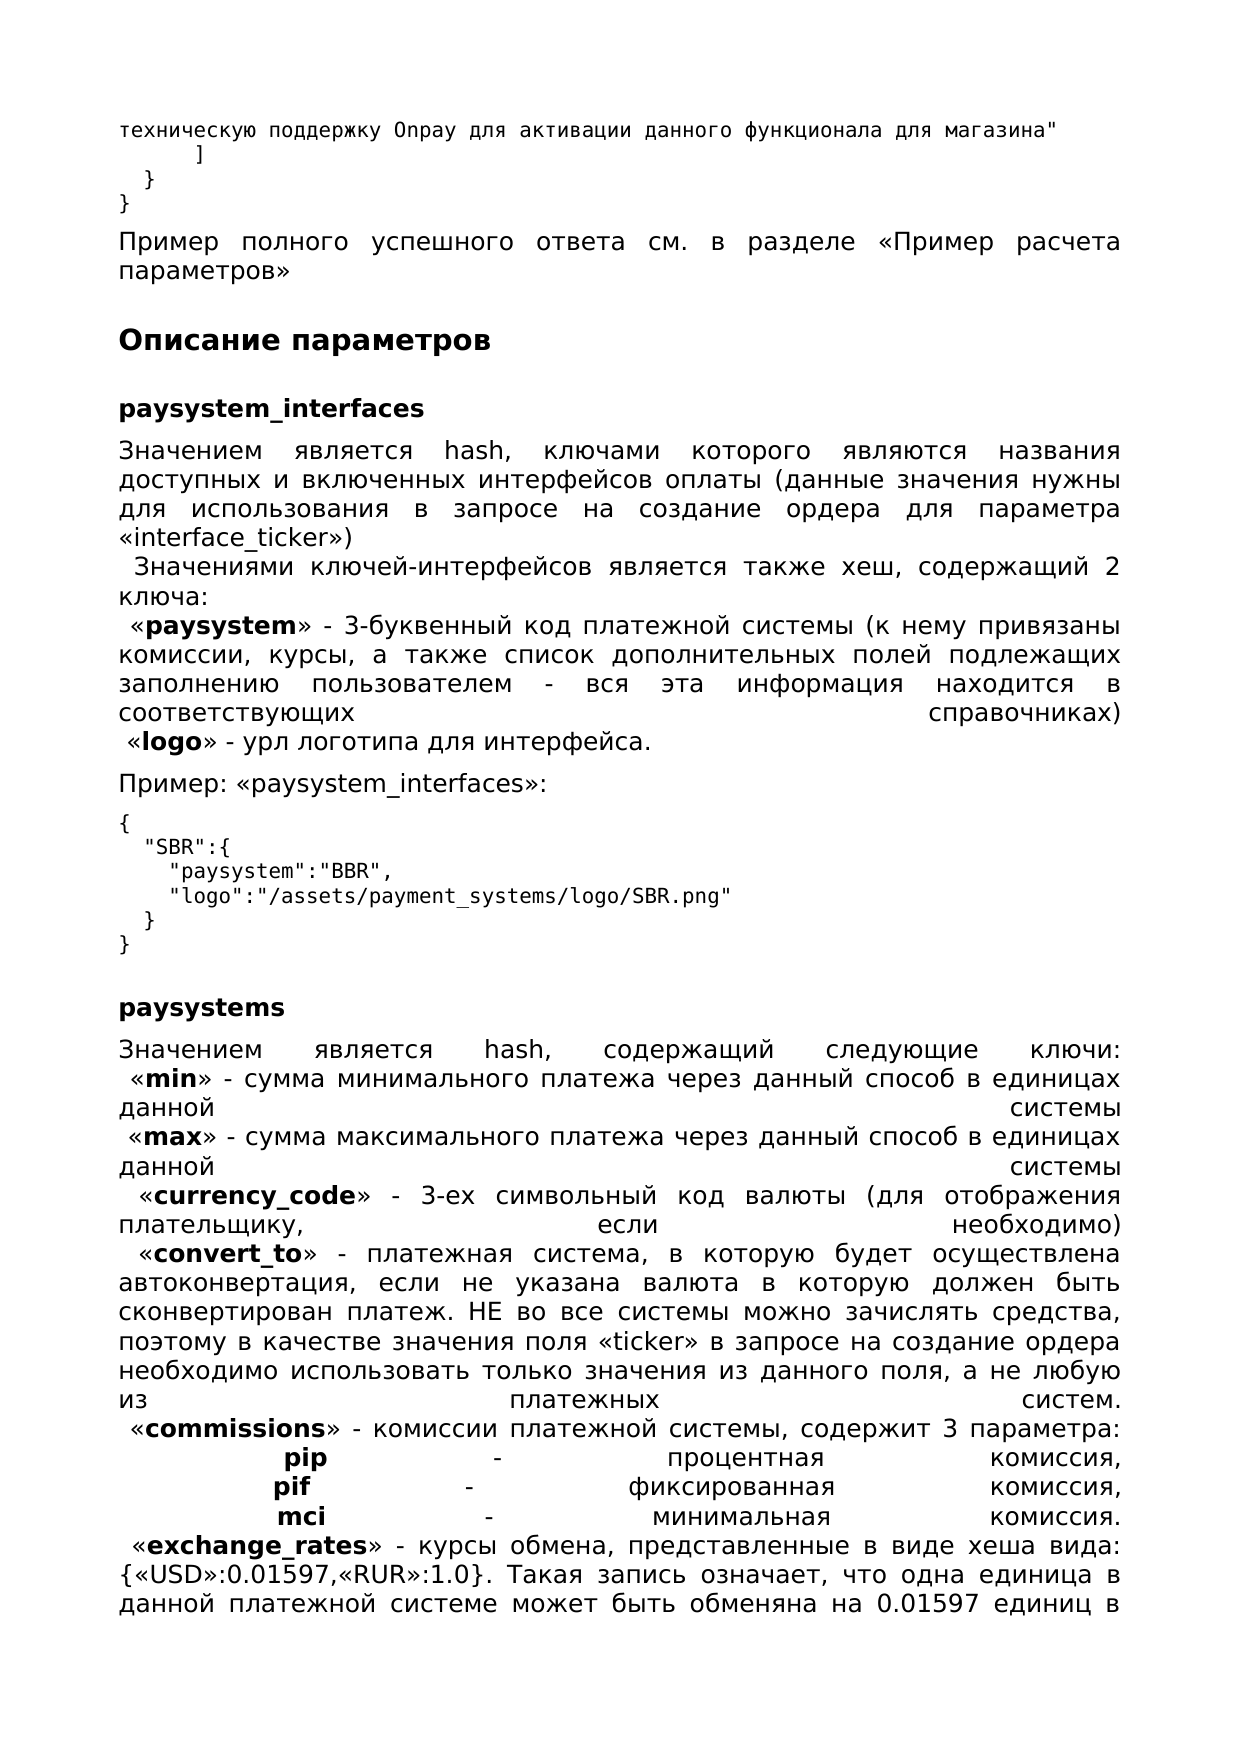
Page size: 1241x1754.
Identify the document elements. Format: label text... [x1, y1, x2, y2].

text Пример полного успешного ответа см. в разделе «Пример расчета параметров» [118, 227, 1122, 285]
text Значением является hash, ключами которого являются названия доступных и включенных интерфейсов оплаты (данные значения нужны для использования в запросе на создание ордера для параметра «interface_ticker») Значениями ключей-интерфейсов является также хеш, содержащий 2 ключа: «paysystem» - 3-буквенный код платежной системы (к нему привязаны комиссии, курсы, а также список дополнительных полей подлежащих заполнению пользователем - вся эта информация находится в соответствующих справочниках) «logo» - урл логотипа для интерфейса. [118, 436, 1122, 757]
text { "SBR":{ "paysystem":"BBR", "logo":"/assets/payment_systems/logo/SBR.png" } } [118, 811, 1122, 957]
text Значением является hash, содержащий следующие ключи: «min» - сумма минимального платежа через данный способ в единицах данной системы «max» - сумма максимального платежа через данный способ в единицах данной системы «currency_code» - 3-ех символьный код валюты (для отображения плательщику, если необходимо) «convert_to» - платежная система, в которую будет осуществлена автоконвертация, если не указана валюта в которую должен быть сконвертирован платеж. НЕ во все системы можно зачислять средства, поэтому в качестве значения поля «ticker» в запросе на создание ордера необходимо использовать только значения из данного поля, а не любую из платежных систем. «commissions» - комиссии платежной системы, содержит 3 параметра: pip - процентная комиссия, pif - фиксированная комиссия, mci - минимальная комиссия. «exchange_rates» - курсы обмена, представленные в виде хеша вида: {«USD»:0.01597,«RUR»:1.0}. Такая запись означает, что одна единица в данной платежной системе может быть обменяна на 0.01597 единиц в [118, 1035, 1122, 1618]
text техническую поддержку Onpay для активации данного функционала для магазина" ] } } [118, 118, 1122, 215]
text Пример: «paysystem_interfaces»: [118, 769, 1122, 798]
subtitle paysystem_interfaces [118, 394, 1122, 423]
subtitle Описание параметров [118, 323, 1122, 357]
subtitle paysystems [118, 993, 1122, 1022]
